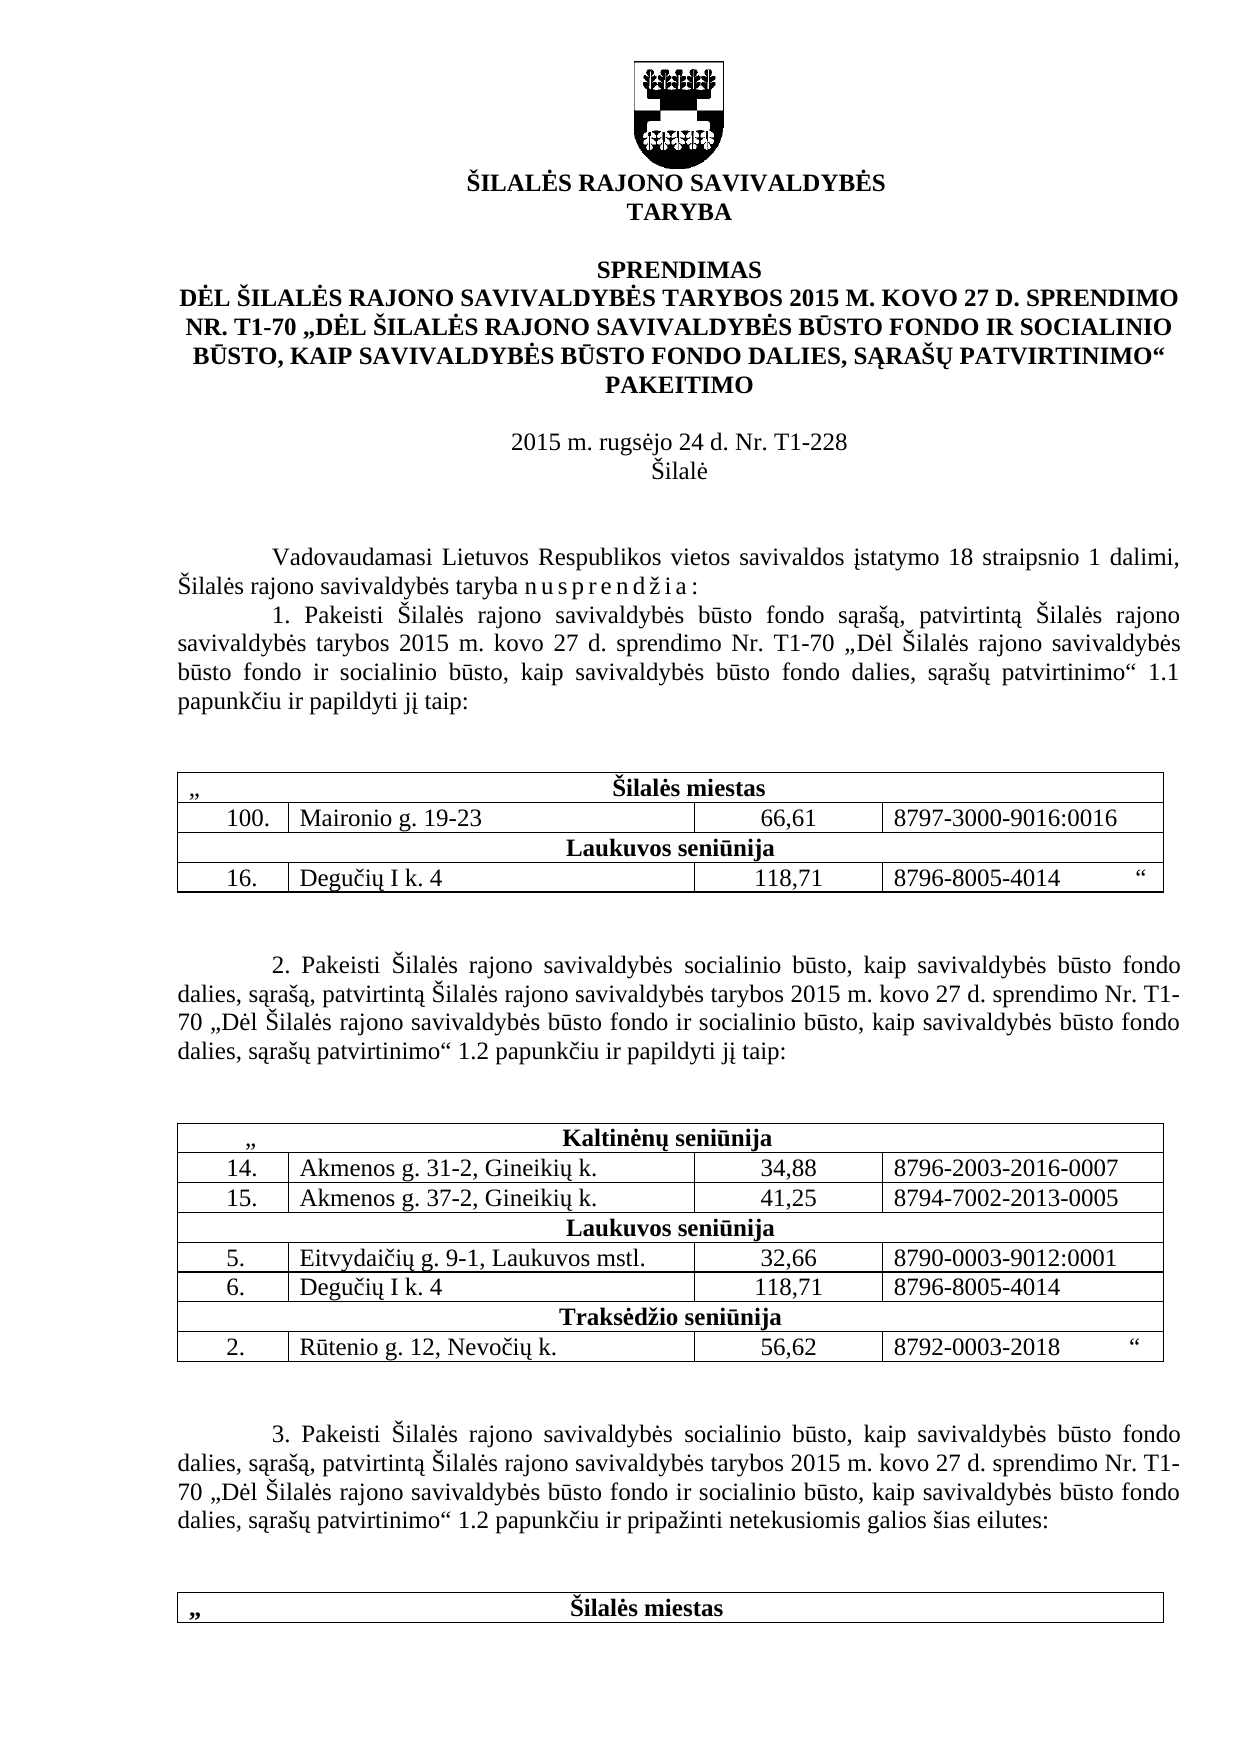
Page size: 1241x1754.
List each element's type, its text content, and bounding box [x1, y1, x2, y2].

table_cell 8797-3000-9016:0016 [883, 803, 1163, 832]
table_cell Traksėdžio seniūnija [178, 1302, 1163, 1331]
table_cell Akmenos g. 37-2, Gineikių k. [289, 1183, 694, 1212]
table_cell 15. [178, 1183, 288, 1212]
table_cell 8796-8005-4014 [883, 1273, 1163, 1301]
table_cell 56,62 [695, 1332, 882, 1361]
table_cell 118,71 [695, 863, 882, 891]
text Šilalės rajono savivaldybės [177, 168, 1181, 197]
table_cell 5. [178, 1243, 288, 1271]
table_cell 34,88 [695, 1153, 882, 1182]
text 2015 m. rugsėjo 24 d. Nr. T1-228 [177, 427, 1181, 456]
text TARYBA [177, 197, 1181, 226]
table_cell 8792-0003-2018 “ [883, 1332, 1163, 1361]
table_cell 100. [178, 803, 288, 832]
text SPRENDIMAS [177, 255, 1181, 283]
text 3. Pakeisti Šilalės rajono savivaldybės socialinio būsto, kaip savivaldybės būsto fondo dalies, sąrašą, patvirtintą Šilalės rajono savivaldybės tarybos 2015 m. kovo 27 d. sprendimo Nr. T1-70 „Dėl Šilalės rajono savivaldybės būsto fondo ir socialinio būsto, kaip savivaldybės būsto fondo dalies, sąrašų patvirtinimo“ 1.2 papunkčiu ir pripažinti netekusiomis galios šias eilutes: [177, 1419, 1181, 1534]
table_cell Laukuvos seniūnija [178, 1213, 1163, 1242]
table_header „ Kaltinėnų seniūnija [178, 1124, 1163, 1152]
table_cell 14. [178, 1153, 288, 1182]
table_cell Degučių I k. 4 [289, 1273, 694, 1301]
table_cell 8790-0003-9012:0001 [883, 1243, 1163, 1271]
table_cell 6. [178, 1273, 288, 1301]
table_cell Akmenos g. 31-2, Gineikių k. [289, 1153, 694, 1182]
table_cell 16. [178, 863, 288, 891]
table_cell 2. [178, 1332, 288, 1361]
table_cell 41,25 [695, 1183, 882, 1212]
table_cell Degučių I k. 4 [289, 863, 694, 891]
table_cell 8794-7002-2013-0005 [883, 1183, 1163, 1212]
table_cell 118,71 [695, 1273, 882, 1301]
table_cell 8796-8005-4014 “ [883, 863, 1163, 891]
text Vadovaudamasi Lietuvos Respublikos vietos savivaldos įstatymo 18 straipsnio 1 dalimi, Šilalės rajono savivaldybės taryba nusprendžia: [177, 542, 1181, 600]
table_cell 8796-2003-2016-0007 [883, 1153, 1163, 1182]
table_cell 66,61 [695, 803, 882, 832]
text Šilalė [177, 456, 1181, 485]
table_cell Rūtenio g. 12, Nevočių k. [289, 1332, 694, 1361]
table_cell Maironio g. 19-23 [289, 803, 694, 832]
table_cell 32,66 [695, 1243, 882, 1271]
table_header „ Šilalės miestas [178, 773, 1163, 802]
text DĖL ŠILALĖS RAJONO SAVIVALDYBĖS TARYBOS 2015 M. KOVO 27 D. SPRENDIMO NR. T1-70 „DĖL ŠILALĖS RAJONO SAVIVALDYBĖS BŪSTO FONDO IR SOCIALINIO BŪSTO, KAIP SAVIVALDYBĖS BŪSTO FONDO DALIES, SĄRAŠŲ PATVIRTINIMO“ PAKEITIMO [177, 283, 1181, 398]
text 1. Pakeisti Šilalės rajono savivaldybės būsto fondo sąrašą, patvirtintą Šilalės rajono savivaldybės tarybos 2015 m. kovo 27 d. sprendimo Nr. T1-70 „Dėl Šilalės rajono savivaldybės būsto fondo ir socialinio būsto, kaip savivaldybės būsto fondo dalies, sąrašų patvirtinimo“ 1.1 papunkčiu ir papildyti jį taip: [177, 600, 1181, 715]
text 2. Pakeisti Šilalės rajono savivaldybės socialinio būsto, kaip savivaldybės būsto fondo dalies, sąrašą, patvirtintą Šilalės rajono savivaldybės tarybos 2015 m. kovo 27 d. sprendimo Nr. T1-70 „Dėl Šilalės rajono savivaldybės būsto fondo ir socialinio būsto, kaip savivaldybės būsto fondo dalies, sąrašų patvirtinimo“ 1.2 papunkčiu ir papildyti jį taip: [177, 950, 1181, 1065]
table_header „ Šilalės miestas [178, 1593, 1163, 1622]
table_cell Laukuvos seniūnija [178, 833, 1163, 862]
table_cell Eitvydaičių g. 9-1, Laukuvos mstl. [289, 1243, 694, 1271]
